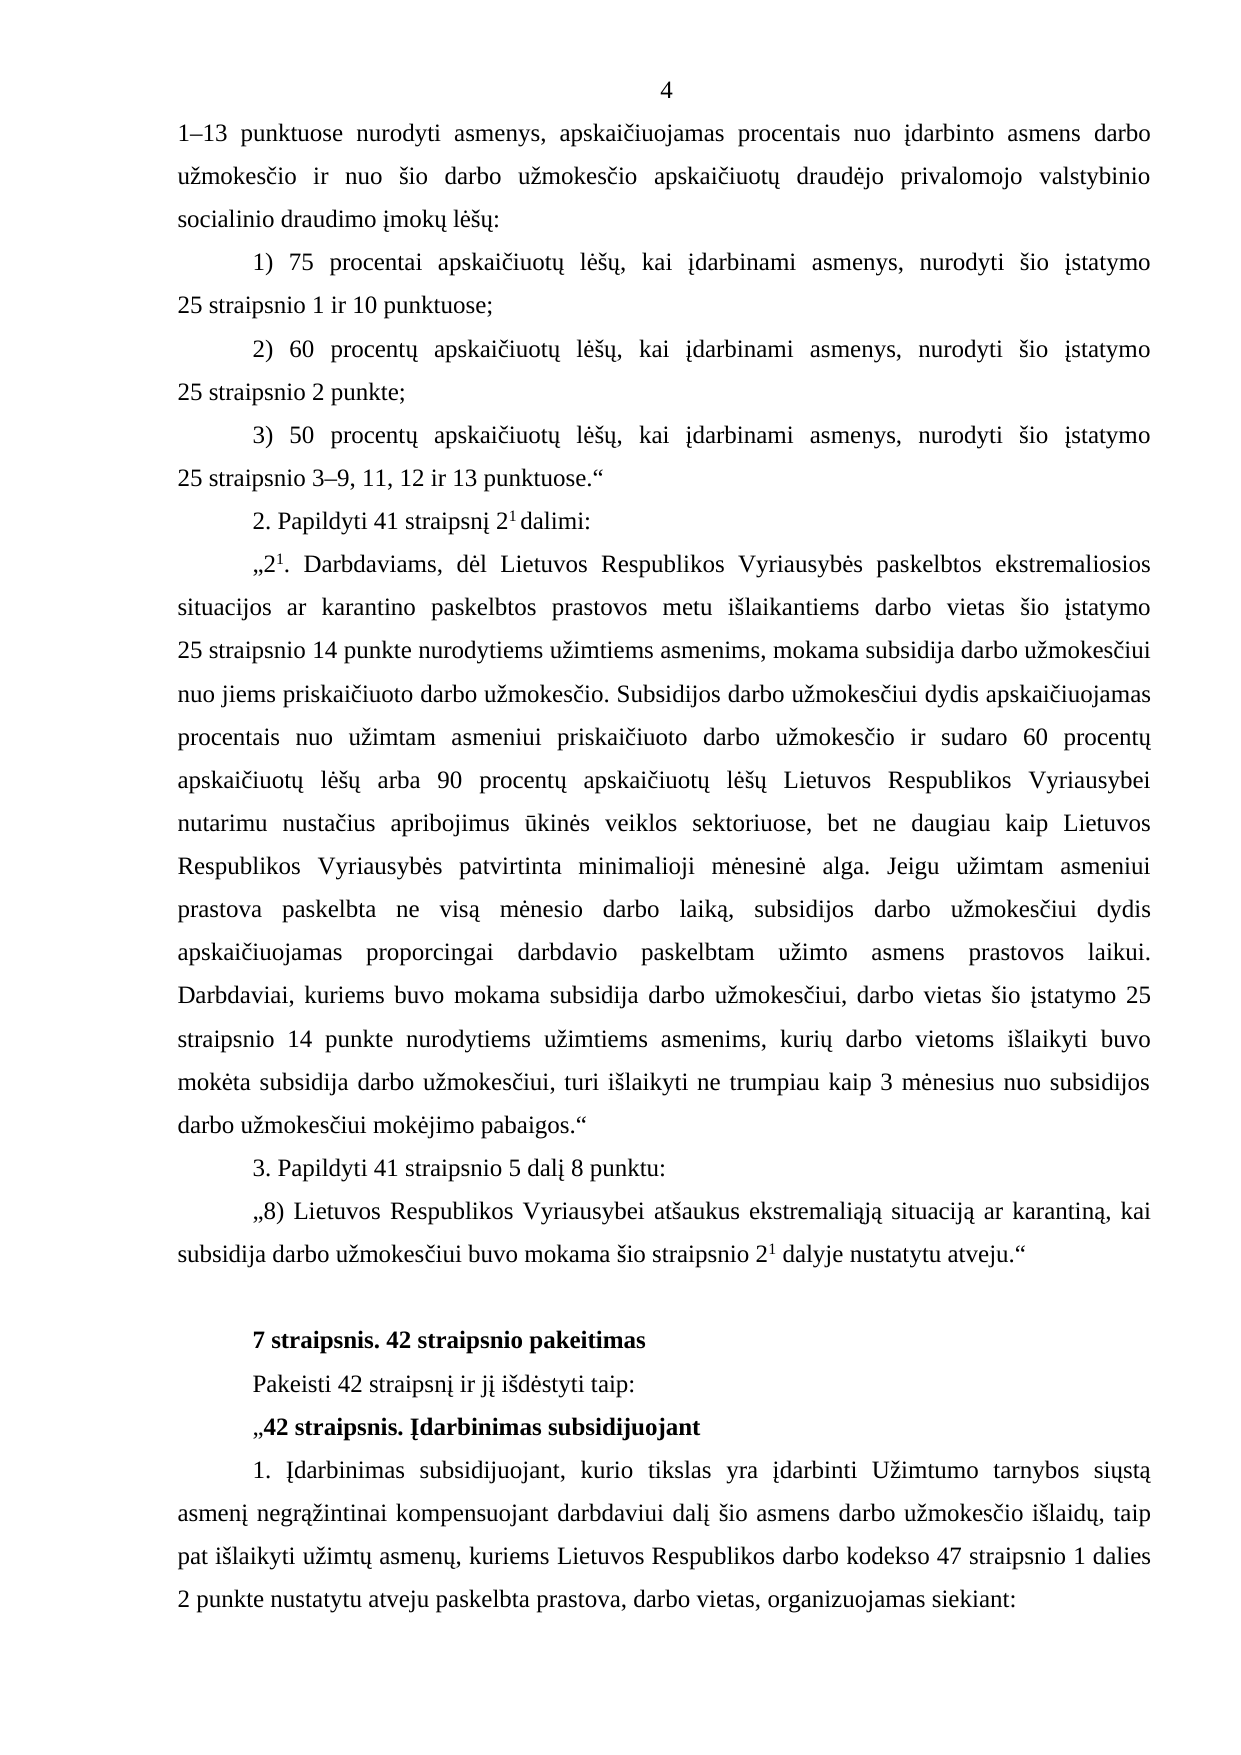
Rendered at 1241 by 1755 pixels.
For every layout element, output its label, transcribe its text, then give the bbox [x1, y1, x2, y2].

text 1–13 punktuose nurodyti asmenys, apskaičiuojamas procentais nuo įdarbinto asmens darbo užmokesčio ir nuo šio darbo užmokesčio apskaičiuotų draudėjo privalomojo valstybinio socialinio draudimo įmokų lėšų: [177, 118, 1152, 233]
text „21. Darbdaviams, dėl Lietuvos Respublikos Vyriausybės paskelbtos ekstremaliosios situacijos ar karantino paskelbtos prastovos metu išlaikantiems darbo vietas šio įstatymo 25 straipsnio 14 punkte nurodytiems užimtiems asmenims, mokama subsidija darbo užmokesčiui nuo jiems priskaičiuoto darbo užmokesčio. Subsidijos darbo užmokesčiui dydis apskaičiuojamas procentais nuo užimtam asmeniui priskaičiuoto darbo užmokesčio ir sudaro 60 procentų apskaičiuotų lėšų arba 90 procentų apskaičiuotų lėšų Lietuvos Respublikos Vyriausybei nutarimu nustačius apribojimus ūkinės veiklos sektoriuose, bet ne daugiau kaip Lietuvos Respublikos Vyriausybės patvirtinta minimalioji mėnesinė alga. Jeigu užimtam asmeniui prastova paskelbta ne visą mėnesio darbo laiką, subsidijos darbo užmokesčiui dydis apskaičiuojamas proporcingai darbdavio paskelbtam užimto asmens prastovos laikui. Darbdaviai, kuriems buvo mokama subsidija darbo užmokesčiui, darbo vietas šio įstatymo 25 straipsnio 14 punkte nurodytiems užimtiems asmenims, kurių darbo vietoms išlaikyti buvo mokėta subsidija darbo užmokesčiui, turi išlaikyti ne trumpiau kaip 3 mėnesius nuo subsidijos darbo užmokesčiui mokėjimo pabaigos.“ [177, 549, 1152, 1139]
text „42 straipsnis. Įdarbinimas subsidijuojant [177, 1412, 1152, 1441]
text „8) Lietuvos Respublikos Vyriausybei atšaukus ekstremaliąją situaciją ar karantiną, kai subsidija darbo užmokesčiui buvo mokama šio straipsnio 21 dalyje nustatytu atveju.“ [177, 1196, 1152, 1268]
text 1) 75 procentai apskaičiuotų lėšų, kai įdarbinami asmenys, nurodyti šio įstatymo 25 straipsnio 1 ir 10 punktuose; [177, 247, 1152, 319]
text 3. Papildyti 41 straipsnio 5 dalį 8 punktu: [177, 1153, 1152, 1182]
text 2) 60 procentų apskaičiuotų lėšų, kai įdarbinami asmenys, nurodyti šio įstatymo 25 straipsnio 2 punkte; [177, 334, 1152, 406]
text 7 straipsnis. 42 straipsnio pakeitimas [177, 1326, 1152, 1354]
text Pakeisti 42 straipsnį ir jį išdėstyti taip: [177, 1369, 1152, 1397]
text 3) 50 procentų apskaičiuotų lėšų, kai įdarbinami asmenys, nurodyti šio įstatymo 25 straipsnio 3–9, 11, 12 ir 13 punktuose.“ [177, 420, 1152, 492]
text 1. Įdarbinimas subsidijuojant, kurio tikslas yra įdarbinti Užimtumo tarnybos siųstą asmenį negrąžintinai kompensuojant darbdaviui dalį šio asmens darbo užmokesčio išlaidų, taip pat išlaikyti užimtų asmenų, kuriems Lietuvos Respublikos darbo kodekso 47 straipsnio 1 dalies 2 punkte nustatytu atveju paskelbta prastova, darbo vietas, organizuojamas siekiant: [177, 1455, 1152, 1613]
text 2. Papildyti 41 straipsnį 21 dalimi: [177, 506, 1152, 535]
